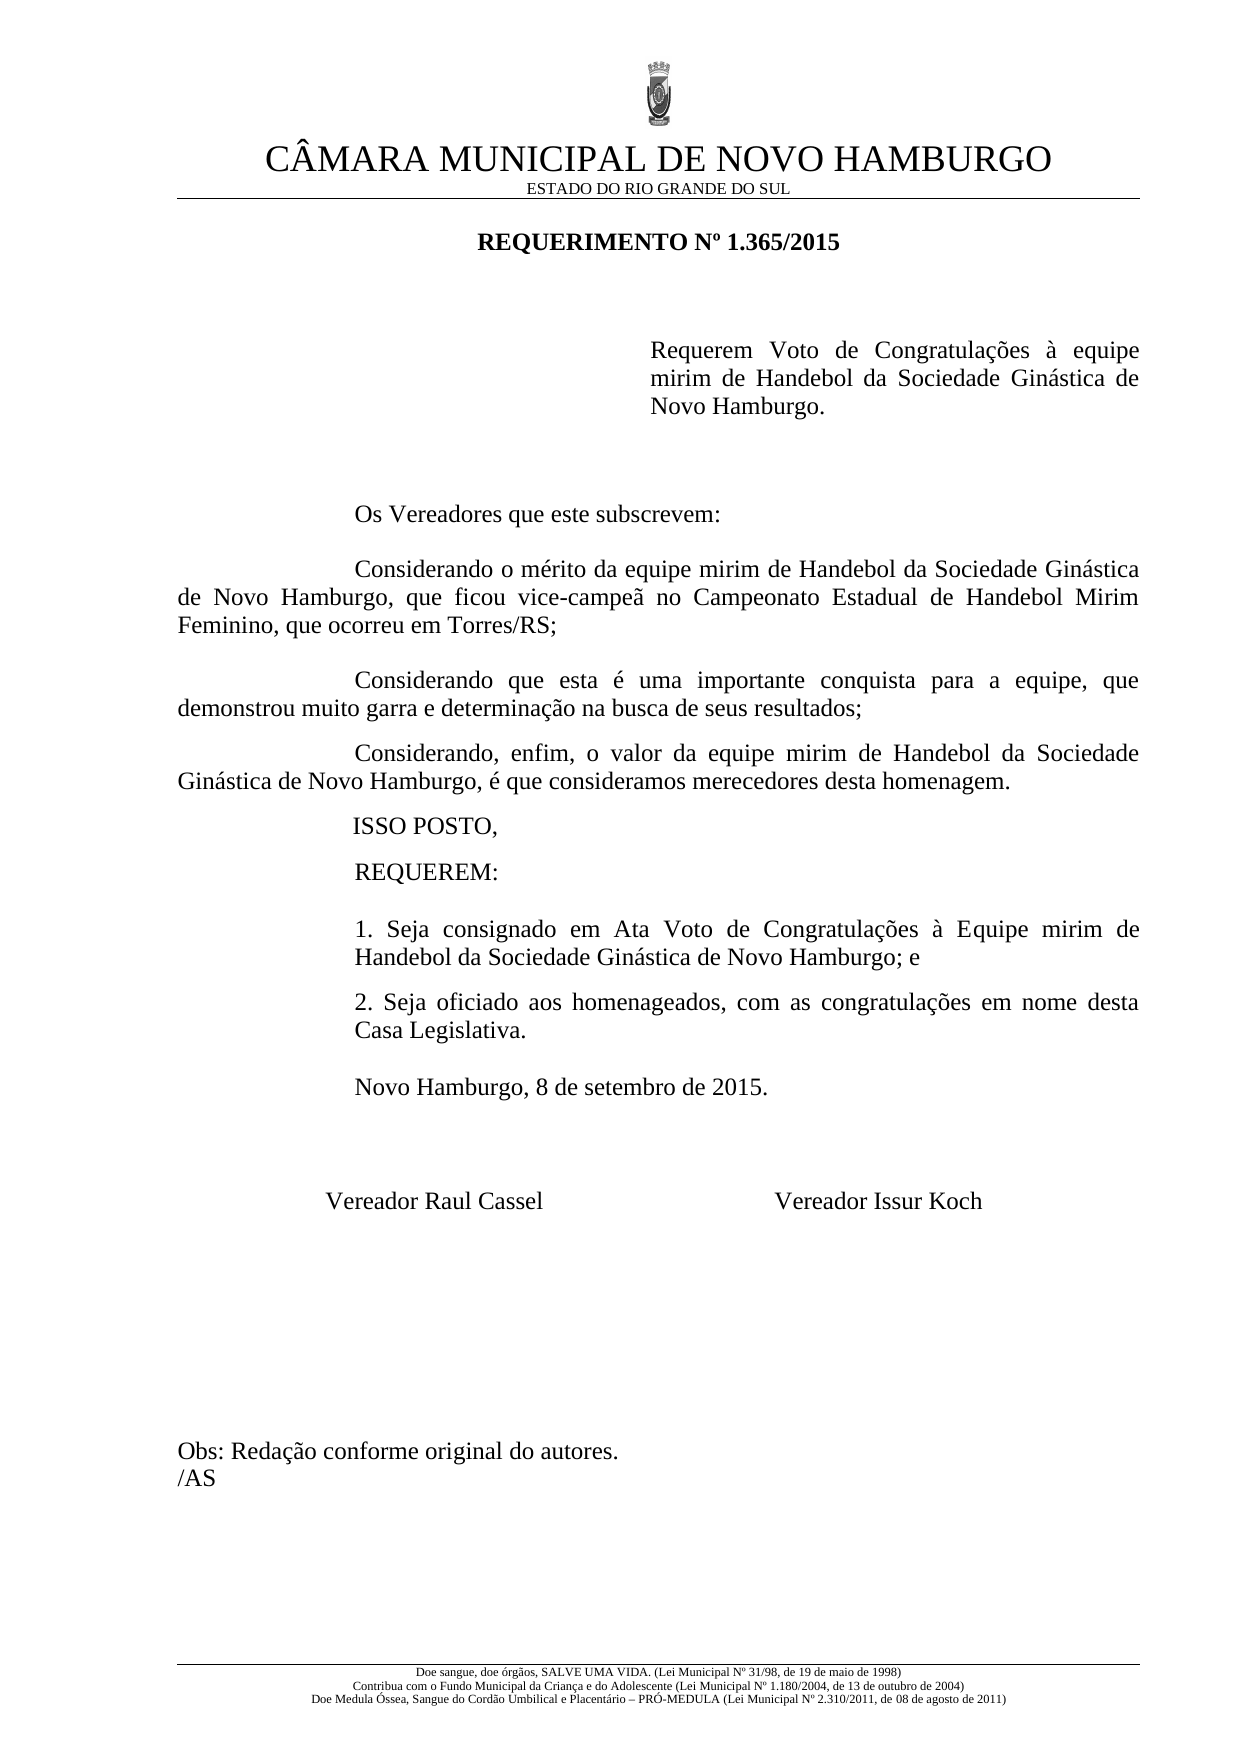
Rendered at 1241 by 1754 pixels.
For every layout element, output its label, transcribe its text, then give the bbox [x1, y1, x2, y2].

title Requerem Voto de Congratulações à equipe mirim de Handebol da Sociedade Ginástica de Novo Hamburgo. [650, 336, 1140, 419]
text Considerando, enfim, o valor da equipe mirim de Handebol da Sociedade Ginástica de Novo Hamburgo, é que consideramos merecedores desta homenagem. [177, 739, 1140, 795]
text Vereador Raul Cassel Vereador Issur Koch [175, 1187, 1140, 1215]
text ISSO POSTO, [352, 812, 1140, 840]
text 2. Seja oficiado aos homenageados, com as congratulações em nome desta Casa Legislativa. [354, 988, 1140, 1044]
title REQUERIMENTO Nº 1.365/2015 [177, 228, 1140, 256]
text 1. Seja consignado em Ata Voto de Congratulações à Equipe mirim de Handebol da Sociedade Ginástica de Novo Hamburgo; e [354, 915, 1140, 971]
text Considerando o mérito da equipe mirim de Handebol da Sociedade Ginástica de Novo Hamburgo, que ficou vice-campeã no Campeonato Estadual de Handebol Mirim Feminino, que ocorreu em Torres/RS; [177, 555, 1140, 638]
text /AS [177, 1464, 1140, 1492]
text Os Vereadores que este subscrevem: [177, 500, 1140, 528]
text Novo Hamburgo, 8 de setembro de 2015. [177, 1073, 1140, 1101]
text REQUEREM: [177, 858, 1140, 886]
text Considerando que esta é uma importante conquista para a equipe, que demonstrou muito garra e determinação na busca de seus resultados; [177, 666, 1140, 722]
text Obs: Redação conforme original do autores. [177, 1437, 1140, 1464]
